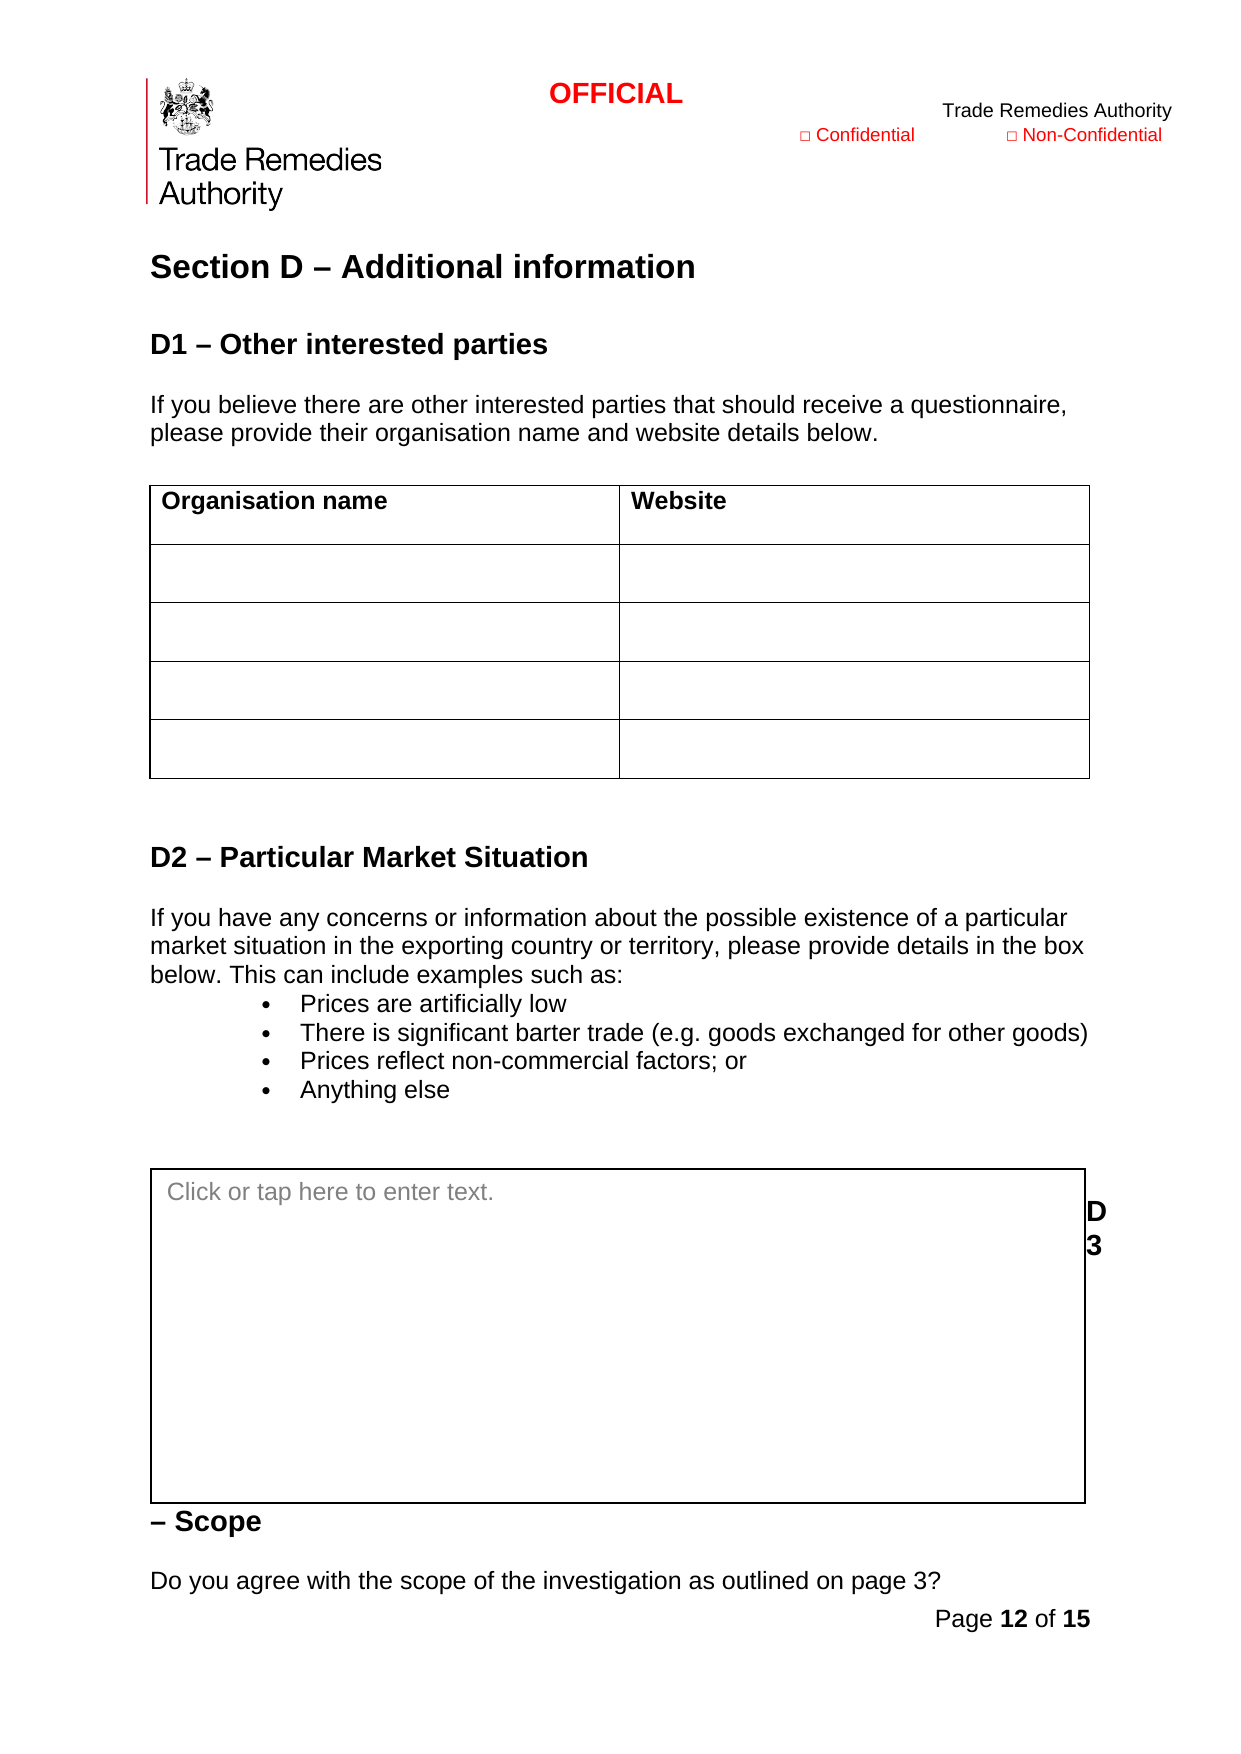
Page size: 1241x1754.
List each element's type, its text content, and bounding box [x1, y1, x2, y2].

table_cell [151, 545, 619, 602]
subtitle D1 – Other interested parties [150, 327, 1090, 361]
table_header Website [620, 486, 1089, 543]
list Anything else [262, 1075, 1090, 1104]
table_cell [151, 662, 619, 719]
text Do you agree with the scope of the investigation as outlined on page 3? [150, 1566, 1090, 1595]
table_cell [151, 720, 619, 778]
list Prices are artificially low [262, 989, 1090, 1018]
subtitle D2 – Particular Market Situation [150, 840, 1090, 874]
table_cell [620, 662, 1089, 719]
text If you have any concerns or information about the possible existence of a particular market situation in the exporting country or territory, please provide details in the box below. This can include examples such as: [150, 903, 1090, 989]
list There is significant barter trade (e.g. goods exchanged for other goods) [262, 1018, 1090, 1046]
table_cell [620, 603, 1089, 661]
text Click or tap here to enter text. [167, 1177, 1069, 1206]
text If you believe there are other interested parties that should receive a questionnaire, please provide their organisation name and website details below. [150, 390, 1090, 447]
table_cell [620, 720, 1089, 778]
table_cell [620, 545, 1089, 602]
list Prices reflect non-commercial factors; or [262, 1046, 1090, 1075]
table_cell [151, 603, 619, 661]
table_header Organisation name [151, 486, 619, 543]
subtitle Section D – Additional information [150, 247, 1090, 286]
subtitle D3 – Scope [150, 1194, 1090, 1537]
